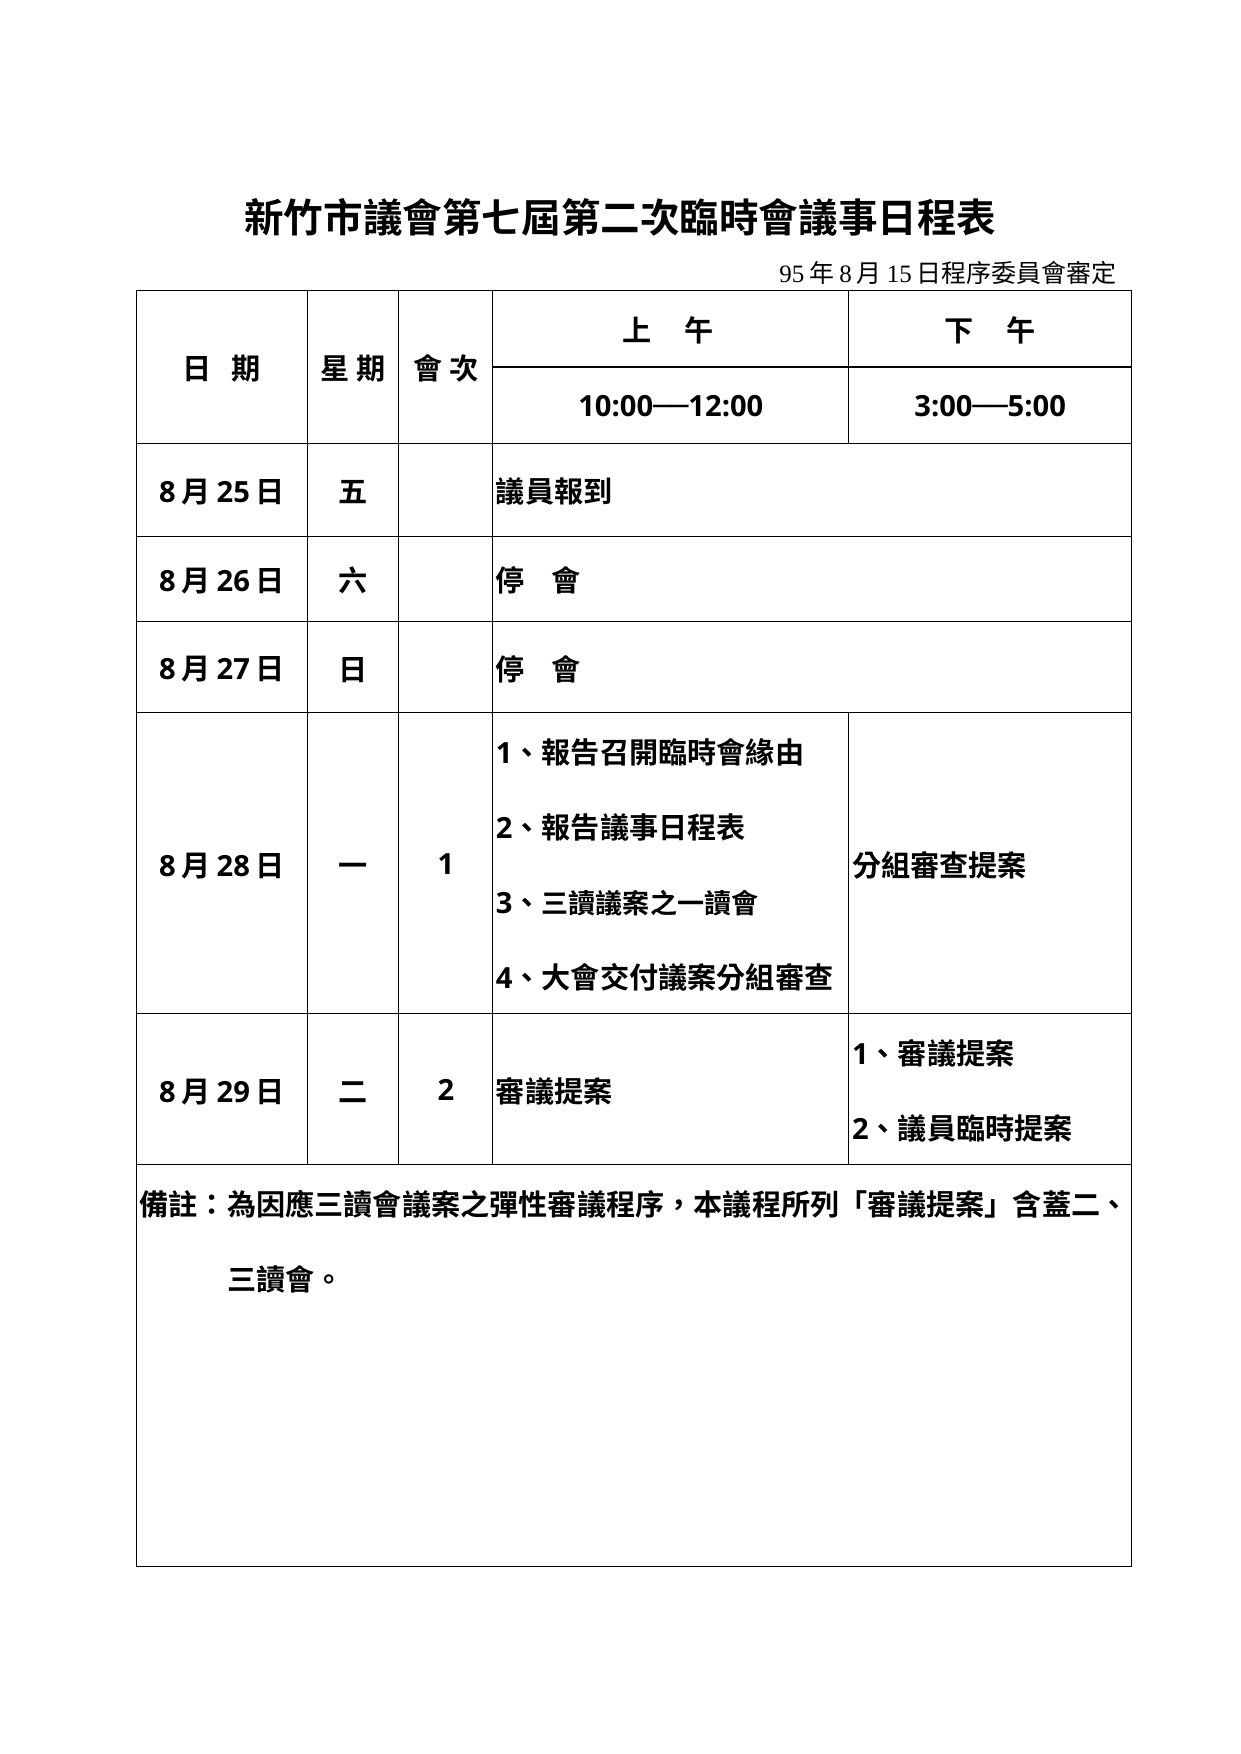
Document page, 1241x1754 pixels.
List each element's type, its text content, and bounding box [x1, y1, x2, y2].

table_cell 一 [308, 713, 398, 1013]
table_header 上 午 [493, 291, 848, 366]
text 新竹市議會第七屆第二次臨時會議事日程表 [118, 178, 1122, 253]
table_cell 停 會 [493, 537, 1131, 621]
table_cell 分組審查提案 [849, 713, 1131, 1013]
table_cell 1、審議提案 2、議員臨時提案 [849, 1014, 1131, 1164]
table_cell 五 [308, 444, 398, 536]
table_cell 8月29日 [137, 1014, 307, 1164]
table_cell 審議提案 [493, 1014, 848, 1164]
table_cell 10:00──12:00 [493, 368, 848, 442]
table_cell 2 [399, 1014, 492, 1164]
table_header 日 期 [137, 291, 307, 442]
text 95年8月15日程序委員會審定 [118, 253, 1122, 290]
table_cell 3:00──5:00 [849, 368, 1131, 442]
table_cell 議員報到 [493, 444, 1131, 536]
table_cell 1 [399, 713, 492, 1013]
table_cell 8月26日 [137, 537, 307, 621]
table_cell 二 [308, 1014, 398, 1164]
table_header 星 期 [308, 291, 398, 442]
table_cell 日 [308, 622, 398, 712]
table_cell 1、報告召開臨時會緣由 2、報告議事日程表 3、三讀議案之一讀會 4、大會交付議案分組審查 [493, 713, 848, 1013]
table_cell [399, 444, 492, 536]
table_cell 停 會 [493, 622, 1131, 712]
table_cell 8月27日 [137, 622, 307, 712]
table_cell 備註：為因應三讀會議案之彈性審議程序，本議程所列「審議提案」含蓋二、 三讀會。 [137, 1165, 1131, 1566]
table_header 下 午 [849, 291, 1131, 366]
table_cell [399, 537, 492, 621]
table_cell [399, 622, 492, 712]
table_cell 六 [308, 537, 398, 621]
table_cell 8月25日 [137, 444, 307, 536]
table_header 會 次 [399, 291, 492, 442]
table_cell 8月28日 [137, 713, 307, 1013]
